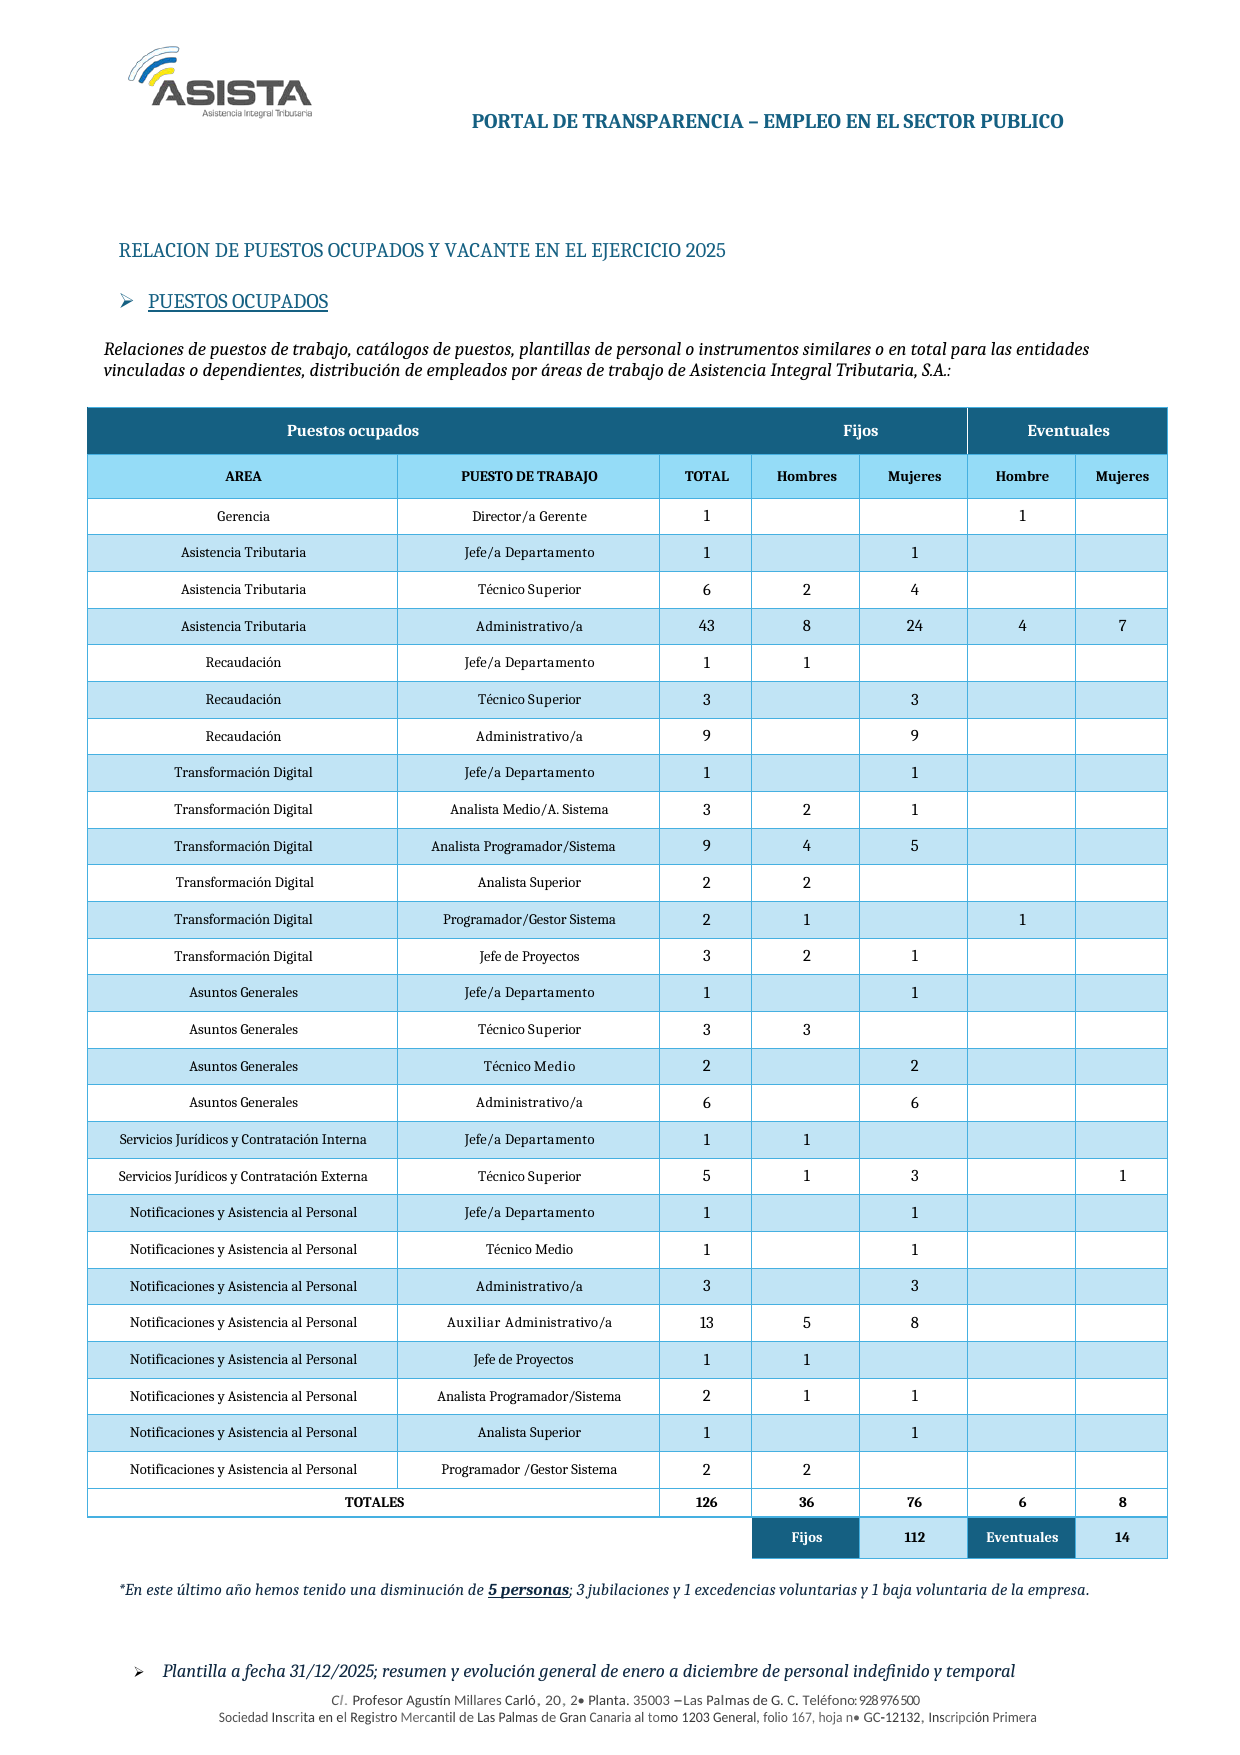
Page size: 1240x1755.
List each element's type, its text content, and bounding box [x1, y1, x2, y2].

table_cell 1 [660, 535, 751, 571]
table_cell [968, 865, 1075, 901]
table_cell [1076, 792, 1167, 828]
table_cell Administrativo/a [398, 609, 659, 644]
table_cell [752, 719, 859, 754]
table_cell 8 [1076, 1489, 1167, 1516]
table_cell 76 [860, 1489, 967, 1516]
table_header Puestos ocupados [88, 408, 540, 454]
table_cell [860, 1012, 967, 1048]
table_cell Técnico Superior [398, 1159, 659, 1194]
table_cell [752, 1232, 859, 1268]
table_cell Auxiliar Administrativo/a [398, 1305, 659, 1341]
table_cell Analista Superior [398, 865, 659, 901]
table_cell 1 [1076, 1159, 1167, 1194]
table_cell [1076, 1012, 1167, 1048]
table_cell 3 [660, 939, 751, 974]
table_cell [968, 792, 1075, 828]
table_cell 2 [660, 865, 751, 901]
table_cell [1076, 1379, 1167, 1414]
table_cell [968, 1049, 1075, 1084]
table_cell 3 [660, 682, 751, 718]
table_cell Recaudación [88, 682, 397, 718]
table_cell 3 [860, 1159, 967, 1194]
table_cell [968, 1269, 1075, 1304]
table_cell [752, 682, 859, 718]
table_cell [1076, 829, 1167, 864]
table_cell Hombres [752, 455, 859, 498]
table_cell [1076, 939, 1167, 974]
table_cell 3 [860, 682, 967, 718]
table_cell 3 [660, 792, 751, 828]
table_cell Técnico Superior [398, 572, 659, 608]
table_cell PUESTO DE TRABAJO [398, 455, 659, 498]
table_cell 1 [752, 1159, 859, 1194]
table_cell [1076, 1415, 1167, 1451]
table_cell Jefe/a Departamento [398, 535, 659, 571]
table_cell 1 [660, 755, 751, 791]
table_header Fijos [752, 408, 967, 454]
table_cell [752, 1195, 859, 1231]
table_cell [968, 1305, 1075, 1341]
table_cell Gerencia [88, 499, 397, 534]
table_cell 2 [752, 865, 859, 901]
table_cell Notificaciones y Asistencia al Personal [88, 1305, 397, 1341]
table_cell Notificaciones y Asistencia al Personal [88, 1195, 397, 1231]
table_cell TOTALES [88, 1489, 659, 1516]
table_cell 9 [660, 829, 751, 864]
list Plantilla a fecha 31/12/2025; resumen y evolución general de enero a diciembre de personal indefinido y temporal [133, 1660, 1093, 1682]
table_cell [968, 1452, 1075, 1488]
table_cell [1076, 1195, 1167, 1231]
table_cell TOTAL [660, 455, 751, 498]
table_cell [968, 1122, 1075, 1158]
table_cell Director/a Gerente [398, 499, 659, 534]
table_cell Analista Medio/A. Sistema [398, 792, 659, 828]
table_cell [752, 755, 859, 791]
table_cell Técnico Medio [398, 1232, 659, 1268]
table_cell Asuntos Generales [88, 1049, 397, 1084]
table_cell Transformación Digital [88, 939, 397, 974]
text *En este último año hemos tenido una disminución de 5 personas; 3 jubilaciones y 1 excedencias voluntarias y 1 baja voluntaria de la empresa. [118, 1578, 1093, 1600]
table_cell 2 [660, 1379, 751, 1414]
table_cell [860, 1122, 967, 1158]
table_header Eventuales [968, 408, 1167, 454]
table_cell Administrativo/a [398, 1269, 659, 1304]
table_cell Jefe/a Departamento [398, 645, 659, 681]
table_cell 3 [660, 1012, 751, 1048]
table_cell Notificaciones y Asistencia al Personal [88, 1232, 397, 1268]
table_cell Hombre [968, 455, 1075, 498]
table_cell Administrativo/a [398, 1085, 659, 1121]
table_cell 6 [660, 1085, 751, 1121]
table_cell [88, 1518, 752, 1558]
table_cell 1 [860, 1379, 967, 1414]
table_cell 1 [860, 939, 967, 974]
table_cell 6 [660, 572, 751, 608]
table_cell Técnico Medio [398, 1049, 659, 1084]
table_cell Servicios Jurídicos y Contratación Interna [88, 1122, 397, 1158]
table_cell [1076, 719, 1167, 754]
table_cell 2 [660, 902, 751, 938]
table_cell Analista Programador/Sistema [398, 1379, 659, 1414]
table_cell 5 [752, 1305, 859, 1341]
table_cell [968, 1379, 1075, 1414]
table_cell 126 [660, 1489, 751, 1516]
table_cell [1076, 1085, 1167, 1121]
table_cell 1 [752, 645, 859, 681]
table_cell [968, 829, 1075, 864]
table_cell 2 [752, 792, 859, 828]
table_cell [752, 535, 859, 571]
table_cell 1 [660, 1195, 751, 1231]
table_cell 1 [860, 792, 967, 828]
table_cell Técnico Superior [398, 682, 659, 718]
table_cell [1076, 572, 1167, 608]
table_cell 8 [752, 609, 859, 644]
table_cell [860, 865, 967, 901]
table_cell Analista Superior [398, 1415, 659, 1451]
table_cell 1 [860, 1415, 967, 1451]
table_cell [1076, 1342, 1167, 1378]
table_cell [968, 535, 1075, 571]
text RELACION DE PUESTOS OCUPADOS Y VACANTE EN EL EJERCICIO 2025 [118, 238, 1139, 262]
table_cell Recaudación [88, 719, 397, 754]
table_cell [1076, 1232, 1167, 1268]
table_cell Programador/Gestor Sistema [398, 902, 659, 938]
table_cell 1 [752, 902, 859, 938]
table_cell [1076, 682, 1167, 718]
table_cell [968, 1159, 1075, 1194]
table_cell [968, 719, 1075, 754]
table_cell 4 [968, 609, 1075, 644]
table_cell 8 [860, 1305, 967, 1341]
table_cell Asistencia Tributaria [88, 609, 397, 644]
table_cell 1 [660, 975, 751, 1011]
list Relaciones de puestos de trabajo, catálogos de puestos, plantillas de personal o instrumentos similares o en total para las entidades vinculadas o dependientes, distribución de empleados por áreas de trabajo de Asistencia Integral Tributaria, S.A.: [103, 338, 1152, 381]
table_cell [1076, 1269, 1167, 1304]
table_cell 9 [860, 719, 967, 754]
table_cell [968, 572, 1075, 608]
table_cell 6 [968, 1489, 1075, 1516]
table_cell Asuntos Generales [88, 975, 397, 1011]
table_cell [1076, 1122, 1167, 1158]
table_cell [968, 1085, 1075, 1121]
table_cell [752, 1415, 859, 1451]
table_cell 112 [860, 1518, 967, 1558]
table_cell Transformación Digital [88, 792, 397, 828]
table_cell 13 [660, 1305, 751, 1341]
table_cell [1076, 499, 1167, 534]
table_cell [1076, 645, 1167, 681]
table_cell 1 [968, 499, 1075, 534]
table_cell 1 [968, 902, 1075, 938]
table_cell [1076, 1452, 1167, 1488]
table_cell 1 [660, 645, 751, 681]
table_cell Fijos [752, 1518, 859, 1558]
table_cell Notificaciones y Asistencia al Personal [88, 1452, 397, 1488]
table_cell Notificaciones y Asistencia al Personal [88, 1342, 397, 1378]
table_cell 4 [752, 829, 859, 864]
table_cell 1 [860, 975, 967, 1011]
table_cell [860, 902, 967, 938]
table_cell 1 [660, 1232, 751, 1268]
table_cell 1 [660, 499, 751, 534]
table_cell 1 [860, 1232, 967, 1268]
table_cell Asuntos Generales [88, 1012, 397, 1048]
table_cell [752, 1049, 859, 1084]
table_cell Asistencia Tributaria [88, 535, 397, 571]
table_cell Transformación Digital [88, 902, 397, 938]
table_cell [968, 1195, 1075, 1231]
table_cell 1 [752, 1122, 859, 1158]
table_cell 1 [860, 535, 967, 571]
table_cell [1076, 1305, 1167, 1341]
table_cell Técnico Superior [398, 1012, 659, 1048]
table_cell 3 [660, 1269, 751, 1304]
table_cell Recaudación [88, 645, 397, 681]
table_cell 6 [860, 1085, 967, 1121]
table_cell 2 [752, 1452, 859, 1488]
table_cell [860, 499, 967, 534]
table_cell Analista Programador/Sistema [398, 829, 659, 864]
table_cell [752, 975, 859, 1011]
table_cell Jefe/a Departamento [398, 1195, 659, 1231]
table_cell [1076, 975, 1167, 1011]
table_cell Notificaciones y Asistencia al Personal [88, 1269, 397, 1304]
table_cell [1076, 865, 1167, 901]
table_cell [752, 499, 859, 534]
table_cell 5 [860, 829, 967, 864]
table_cell [968, 1232, 1075, 1268]
table_cell 3 [752, 1012, 859, 1048]
table_cell 2 [752, 572, 859, 608]
table_cell 2 [860, 1049, 967, 1084]
table_cell Notificaciones y Asistencia al Personal [88, 1415, 397, 1451]
table_cell [968, 975, 1075, 1011]
table_cell [752, 1085, 859, 1121]
table_cell Jefe de Proyectos [398, 939, 659, 974]
table_cell Jefe/a Departamento [398, 975, 659, 1011]
table_cell [860, 1452, 967, 1488]
table_cell Transformación Digital [88, 865, 397, 901]
table_cell Jefe/a Departamento [398, 1122, 659, 1158]
table_cell [1076, 755, 1167, 791]
table_cell 3 [860, 1269, 967, 1304]
table_cell [1076, 535, 1167, 571]
table_cell 1 [660, 1415, 751, 1451]
table_cell 2 [752, 939, 859, 974]
table_cell Mujeres [860, 455, 967, 498]
table_cell 9 [660, 719, 751, 754]
table_cell Transformación Digital [88, 755, 397, 791]
table_cell [1076, 1049, 1167, 1084]
table_cell [968, 1415, 1075, 1451]
table_cell Administrativo/a [398, 719, 659, 754]
table_cell Eventuales [968, 1518, 1075, 1558]
table_cell Transformación Digital [88, 829, 397, 864]
table_cell 4 [860, 572, 967, 608]
table_cell Servicios Jurídicos y Contratación Externa [88, 1159, 397, 1194]
table_cell Asuntos Generales [88, 1085, 397, 1121]
table_cell 7 [1076, 609, 1167, 644]
table_cell 1 [860, 1195, 967, 1231]
table_cell [968, 1012, 1075, 1048]
table_cell Notificaciones y Asistencia al Personal [88, 1379, 397, 1414]
table_cell [968, 1342, 1075, 1378]
table_cell [968, 939, 1075, 974]
table_cell AREA [88, 455, 397, 498]
table_cell 1 [752, 1342, 859, 1378]
table_cell 1 [660, 1122, 751, 1158]
table_cell 2 [660, 1049, 751, 1084]
table_header [540, 408, 752, 454]
table_cell 43 [660, 609, 751, 644]
table_cell 1 [752, 1379, 859, 1414]
table_cell 14 [1076, 1518, 1167, 1558]
table_cell [752, 1269, 859, 1304]
table_cell [860, 1342, 967, 1378]
table_cell Programador /Gestor Sistema [398, 1452, 659, 1488]
table_cell [968, 755, 1075, 791]
table_cell 2 [660, 1452, 751, 1488]
table_cell [860, 645, 967, 681]
table_cell 1 [660, 1342, 751, 1378]
table_cell 24 [860, 609, 967, 644]
table_cell Jefe/a Departamento [398, 755, 659, 791]
table_cell Jefe de Proyectos [398, 1342, 659, 1378]
table_cell Mujeres [1076, 455, 1167, 498]
table_cell [968, 645, 1075, 681]
table_cell 1 [860, 755, 967, 791]
list PUESTOS OCUPADOS [118, 290, 1139, 314]
table_cell Asistencia Tributaria [88, 572, 397, 608]
table_cell [968, 682, 1075, 718]
table_cell 5 [660, 1159, 751, 1194]
table_cell [1076, 902, 1167, 938]
table_cell 36 [752, 1489, 859, 1516]
